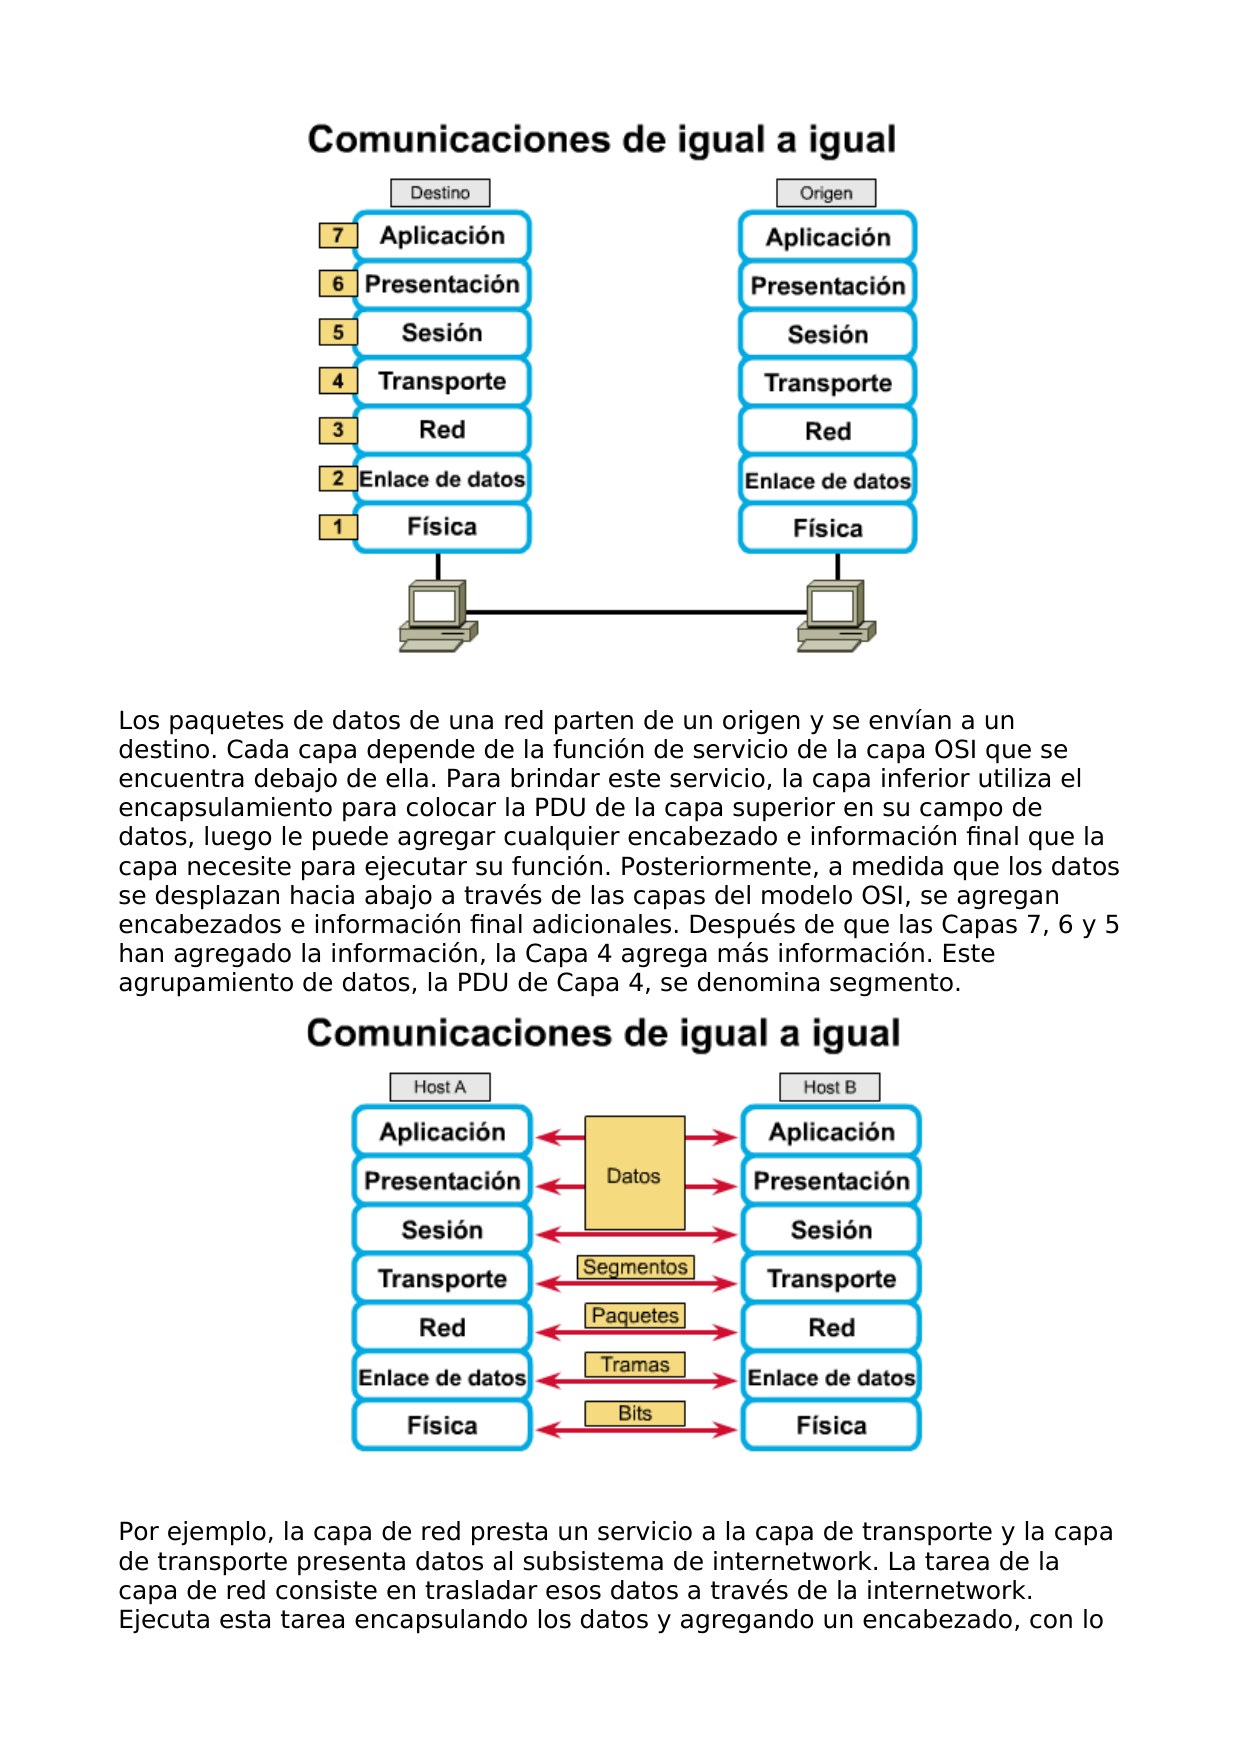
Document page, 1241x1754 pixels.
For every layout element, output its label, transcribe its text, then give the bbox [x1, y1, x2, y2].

picture [307, 1010, 933, 1476]
text Los paquetes de datos de una red parten de un origen y se envían a un destino. Cada capa depende de la función de servicio de la capa OSI que se encuentra debajo de ella. Para brindar este servicio, la capa inferior utiliza el encapsulamiento para colocar la PDU de la capa superior en su campo de datos, luego le puede agregar cualquier encabezado e información final que la capa necesite para ejecutar su función. Posteriormente, a medida que los datos se desplazan hacia abajo a través de las capas del modelo OSI, se agregan encabezados e información final adicionales. Después de que las Capas 7, 6 y 5 han agregado la información, la Capa 4 agrega más información. Este agrupamiento de datos, la PDU de Capa 4, se denomina segmento. [118, 706, 1122, 998]
text Por ejemplo, la capa de red presta un servicio a la capa de transporte y la capa de transporte presenta datos al subsistema de internetwork. La tarea de la capa de red consiste en trasladar esos datos a través de la internetwork. Ejecuta esta tarea encapsulando los datos y agregando un encabezado, con lo [118, 1517, 1122, 1634]
picture [307, 118, 933, 665]
